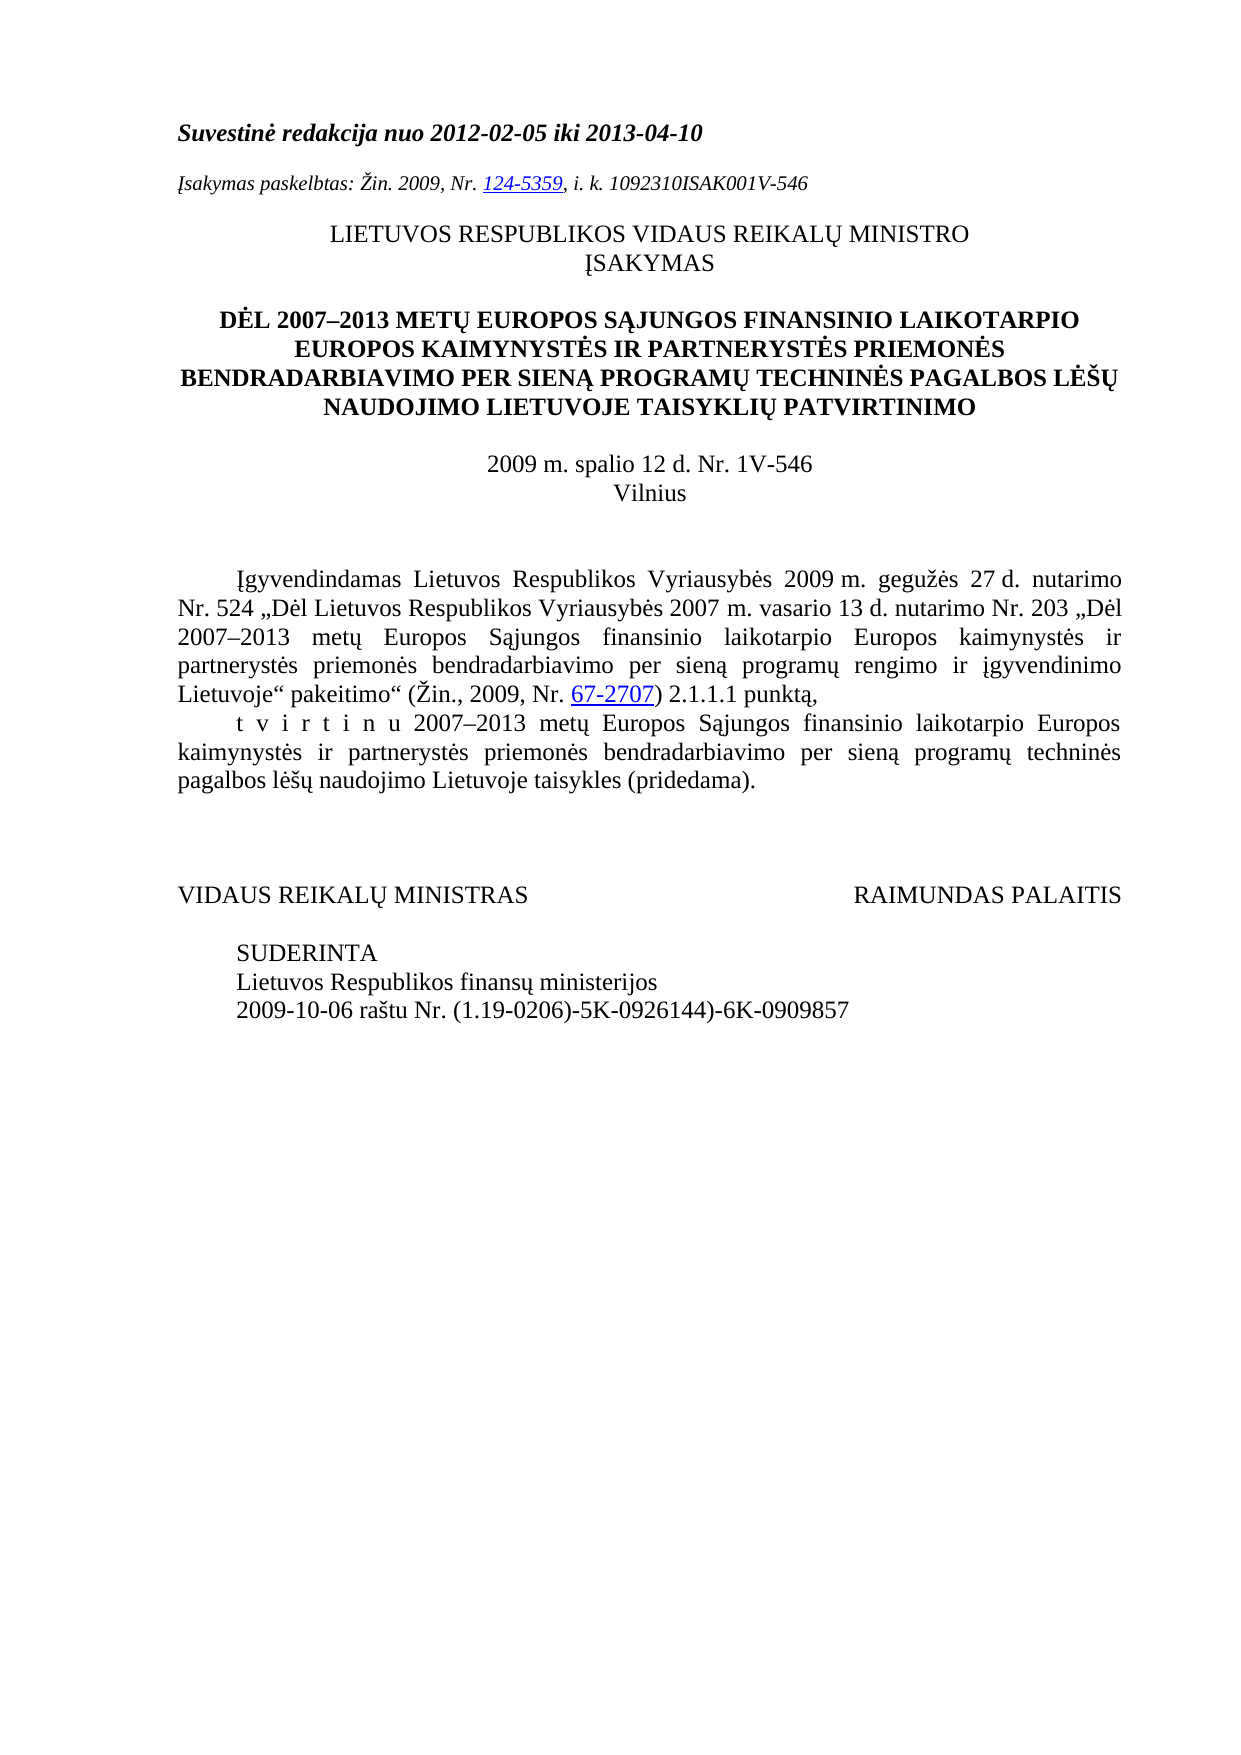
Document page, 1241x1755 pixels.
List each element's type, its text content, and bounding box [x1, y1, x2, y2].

text Įsakymas paskelbtas: Žin. 2009, Nr. 124-5359, i. k. 1092310ISAK001V-546 [177, 171, 1122, 195]
text Suvestinė redakcija nuo 2012-02-05 iki 2013-04-10 [177, 118, 1122, 147]
text 2009-10-06 raštu Nr. (1.19-0206)-5K-0926144)-6K-0909857 [236, 995, 1122, 1024]
text Vidaus reikalų ministras Raimundas Palaitis [177, 880, 1122, 909]
text DĖL 2007–2013 METŲ EUROPOS SĄJUNGOS FINANSINIO LAIKOTARPIO EUROPOS KAIMYNYSTĖS IR PARTNERYSTĖS PRIEMONĖS BENDRADARBIAVIMO PER SIENĄ PROGRAMŲ TECHNINĖS PAGALBOS LĖŠŲ NAUDOJIMO LIETUVOJE TAISYKLIŲ PATVIRTINIMO [177, 305, 1122, 420]
text t v i r t i n u 2007–2013 metų Europos Sąjungos finansinio laikotarpio Europos kaimynystės ir partnerystės priemonės bendradarbiavimo per sieną programų techninės pagalbos lėšų naudojimo Lietuvoje taisykles (pridedama). [177, 708, 1122, 794]
text Vilnius [177, 478, 1122, 507]
text LIETUVOS RESPUBLIKOS VIDAUS REIKALŲ MINISTRO [177, 219, 1122, 248]
text SUDERINTA [236, 938, 1122, 967]
text 2009 m. spalio 12 d. Nr. 1V-546 [177, 449, 1122, 478]
text ĮSAKYMAS [177, 248, 1122, 277]
text Įgyvendindamas Lietuvos Respublikos Vyriausybės 2009 m. gegužės 27 d. nutarimo Nr. 524 „Dėl Lietuvos Respublikos Vyriausybės 2007 m. vasario 13 d. nutarimo Nr. 203 „Dėl 2007–2013 metų Europos Sąjungos finansinio laikotarpio Europos kaimynystės ir partnerystės priemonės bendradarbiavimo per sieną programų rengimo ir įgyvendinimo Lietuvoje“ pakeitimo“ (Žin., 2009, Nr. 67-2707) 2.1.1.1 punktą, [177, 564, 1122, 708]
text Lietuvos Respublikos finansų ministerijos [236, 967, 1122, 995]
